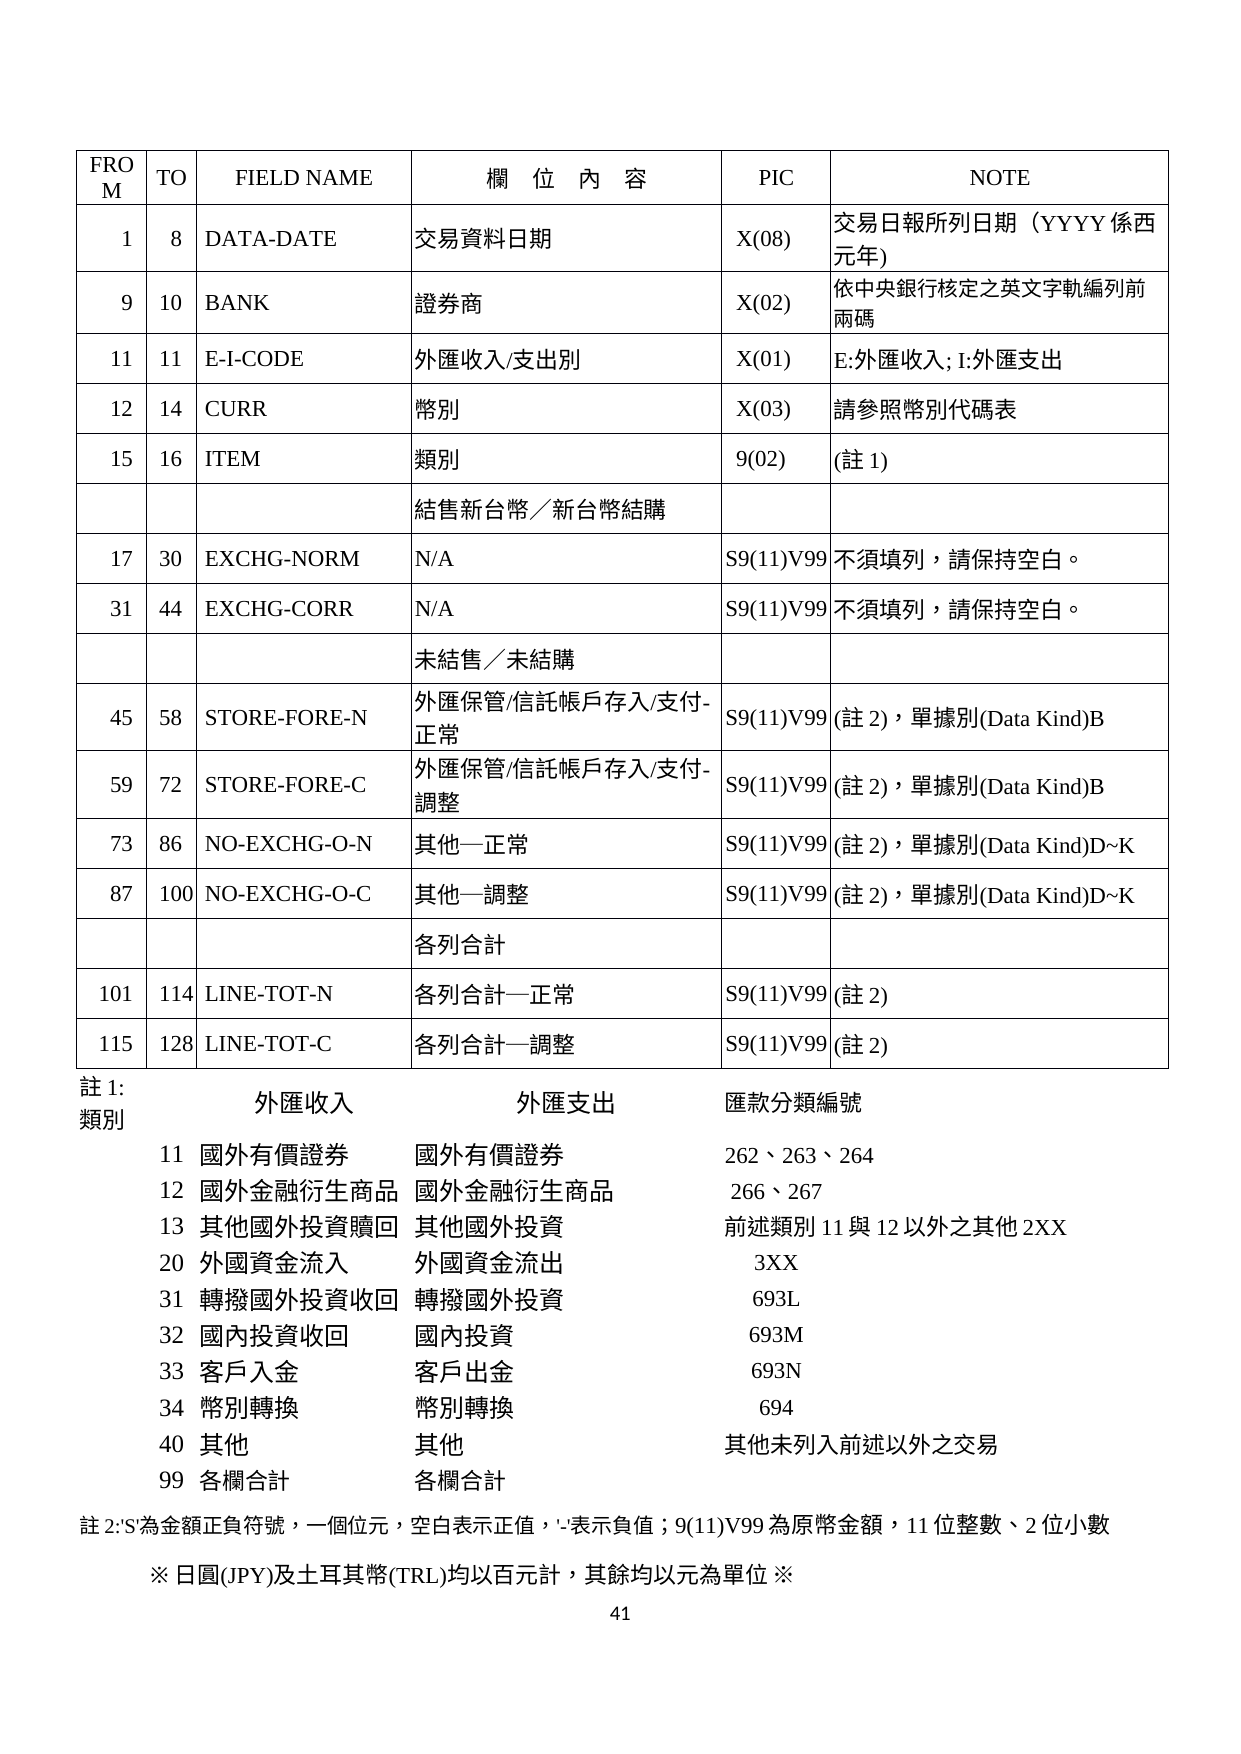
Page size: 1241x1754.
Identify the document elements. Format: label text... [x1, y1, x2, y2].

table_cell CURR [197, 384, 411, 433]
table_cell 10 [147, 272, 196, 333]
table_cell [722, 484, 830, 533]
table_cell [831, 1316, 1169, 1353]
table_cell S9(11)V99 [722, 751, 830, 818]
table_cell [147, 484, 196, 533]
table_cell 註2:'S'為金額正負符號，一個位元，空白表示正值，'-'表示負值；9(11)V99為原幣金額，11位整數、2位小數 [76, 1498, 1169, 1548]
table_cell 外匯收入 [196, 1069, 412, 1135]
table_cell [722, 634, 830, 683]
table_cell [831, 1353, 1169, 1389]
table_cell 幣別 [412, 384, 721, 433]
table_cell 8 [147, 205, 196, 271]
table_cell 9(02) [722, 434, 830, 483]
table_cell E-I-CODE [197, 334, 411, 383]
table_cell 31 [147, 1280, 196, 1316]
table_cell 客戶入金 [196, 1353, 412, 1389]
table_cell 9 [77, 272, 146, 333]
table_cell 其他 [196, 1425, 412, 1462]
table_cell 30 [147, 534, 196, 583]
table_cell [77, 634, 146, 683]
table_cell 34 [147, 1389, 196, 1425]
table_cell [722, 919, 830, 968]
table_cell [831, 1171, 1169, 1208]
table_cell 31 [77, 584, 146, 633]
table_cell 依中央銀行核定之英文字軌編列前兩碼 [831, 272, 1168, 333]
table_cell 各列合計─調整 [412, 1019, 721, 1068]
table_cell 其他 [412, 1425, 722, 1462]
table_cell S9(11)V99 [722, 1019, 830, 1068]
table_cell 16 [147, 434, 196, 483]
table_cell 1 [77, 205, 146, 271]
table_cell 結售新台幣／新台幣結購 [412, 484, 721, 533]
table_cell 交易資料日期 [412, 205, 721, 271]
table_cell LINE-TOT-N [197, 969, 411, 1018]
table_cell [77, 919, 146, 968]
table_cell 國內投資 [412, 1316, 722, 1353]
table_cell 各欄合計 [196, 1462, 412, 1498]
table_cell 59 [77, 751, 146, 818]
table_cell [77, 484, 146, 533]
table_cell 266、267 [722, 1171, 831, 1208]
table_cell 73 [77, 819, 146, 868]
table_cell 87 [77, 869, 146, 918]
table_cell NO-EXCHG-O-C [197, 869, 411, 918]
table_cell 11 [77, 334, 146, 383]
table_cell NOTE [831, 151, 1168, 204]
table_cell S9(11)V99 [722, 684, 830, 750]
table_cell [76, 1244, 147, 1280]
table_cell 類別 [412, 434, 721, 483]
table_cell [831, 919, 1168, 968]
table_cell EXCHG-CORR [197, 584, 411, 633]
table_cell (註2) [831, 969, 1168, 1018]
table_cell 11 [147, 1135, 196, 1171]
table_cell (註2)，單據別(Data Kind)B [831, 684, 1168, 750]
table_cell 99 [147, 1462, 196, 1498]
table_cell 其他─調整 [412, 869, 721, 918]
table_cell [197, 919, 411, 968]
table_cell S9(11)V99 [722, 969, 830, 1018]
table_cell 未結售／未結購 [412, 634, 721, 683]
table_cell X(03) [722, 384, 830, 433]
table_cell TO [147, 151, 196, 204]
table_cell 交易日報所列日期（YYYY係西元年) [831, 205, 1168, 271]
table_cell [147, 634, 196, 683]
table_cell X(01) [722, 334, 830, 383]
table_cell 100 [147, 869, 196, 918]
table_cell 128 [147, 1019, 196, 1068]
table_cell 轉撥國外投資 [412, 1280, 722, 1316]
table_cell 262、263、264 [722, 1135, 1169, 1171]
table_cell [76, 1135, 147, 1171]
table_cell [76, 1353, 147, 1389]
table_cell [722, 1462, 831, 1498]
table_cell 58 [147, 684, 196, 750]
table_cell ※ 日圓(JPY)及土耳其幣(TRL)均以百元計，其餘均以元為單位 ※ [147, 1548, 1169, 1598]
table_cell 114 [147, 969, 196, 1018]
table_cell 14 [147, 384, 196, 433]
table_cell 3XX [722, 1244, 831, 1280]
table_cell 86 [147, 819, 196, 868]
table_cell [76, 1316, 147, 1353]
table_cell N/A [412, 584, 721, 633]
table_cell 其他國外投資贖回 [196, 1208, 412, 1244]
table_cell 國外有價證券 [196, 1135, 412, 1171]
table_cell 轉撥國外投資收回 [196, 1280, 412, 1316]
table_cell 其他未列入前述以外之交易 [722, 1425, 1169, 1462]
table_cell 33 [147, 1353, 196, 1389]
table_cell FIELD NAME [197, 151, 411, 204]
table_cell [831, 484, 1168, 533]
table_cell 13 [147, 1208, 196, 1244]
table_cell 國外金融衍生商品 [196, 1171, 412, 1208]
table_cell 外匯支出 [412, 1069, 722, 1135]
table_cell 11 [147, 334, 196, 383]
table_cell 12 [77, 384, 146, 433]
table_cell 693N [722, 1353, 831, 1389]
table_cell FROM [77, 151, 146, 204]
table_cell 72 [147, 751, 196, 818]
table_cell 其他─正常 [412, 819, 721, 868]
table_cell 各列合計 [412, 919, 721, 968]
table_cell 匯款分類編號 [722, 1069, 1169, 1135]
table_cell [831, 634, 1168, 683]
table_cell 外匯收入/支出別 [412, 334, 721, 383]
table_cell 44 [147, 584, 196, 633]
table_cell 17 [77, 534, 146, 583]
table_cell S9(11)V99 [722, 584, 830, 633]
table_cell 693L [722, 1280, 831, 1316]
table_cell 40 [147, 1425, 196, 1462]
table_cell [76, 1425, 147, 1462]
table_cell PIC [722, 151, 830, 204]
table_cell 外匯保管/信託帳戶存入/支付-調整 [412, 751, 721, 818]
table_cell 國外金融衍生商品 [412, 1171, 722, 1208]
table_cell [831, 1244, 1169, 1280]
table_cell (註2) [831, 1019, 1168, 1068]
table_cell 694 [722, 1389, 831, 1425]
table_cell E:外匯收入; I:外匯支出 [831, 334, 1168, 383]
table_cell 20 [147, 1244, 196, 1280]
table_cell (註2)，單據別(Data Kind)B [831, 751, 1168, 818]
table_cell [197, 634, 411, 683]
table_cell [76, 1208, 147, 1244]
table_cell 115 [77, 1019, 146, 1068]
table_cell 請參照幣別代碼表 [831, 384, 1168, 433]
table_cell 國外有價證券 [412, 1135, 722, 1171]
table_cell 12 [147, 1171, 196, 1208]
table_cell 不須填列，請保持空白。 [831, 534, 1168, 583]
table_cell 欄 位 內 容 [412, 151, 721, 204]
table_cell [831, 1462, 1169, 1498]
table_cell 45 [77, 684, 146, 750]
table_cell [76, 1462, 147, 1498]
table_cell [76, 1171, 147, 1208]
table_cell LINE-TOT-C [197, 1019, 411, 1068]
table_cell NO-EXCHG-O-N [197, 819, 411, 868]
table_cell 客戶出金 [412, 1353, 722, 1389]
table_cell BANK [197, 272, 411, 333]
table_cell X(02) [722, 272, 830, 333]
table_cell 註1: 類別 [76, 1069, 196, 1135]
table_cell 各列合計─正常 [412, 969, 721, 1018]
table_cell S9(11)V99 [722, 534, 830, 583]
table_cell (註1) [831, 434, 1168, 483]
table_cell (註2)，單據別(Data Kind)D~K [831, 869, 1168, 918]
table_cell [831, 1280, 1169, 1316]
table_cell EXCHG-NORM [197, 534, 411, 583]
table_cell [197, 484, 411, 533]
table_cell 15 [77, 434, 146, 483]
table_cell [147, 919, 196, 968]
table_cell 不須填列，請保持空白。 [831, 584, 1168, 633]
table_cell 幣別轉換 [196, 1389, 412, 1425]
table_cell S9(11)V99 [722, 819, 830, 868]
table_cell 693M [722, 1316, 831, 1353]
table_cell [76, 1280, 147, 1316]
table_cell (註2)，單據別(Data Kind)D~K [831, 819, 1168, 868]
table_cell 外國資金流出 [412, 1244, 722, 1280]
table_cell [76, 1389, 147, 1425]
table_cell ITEM [197, 434, 411, 483]
table_cell 各欄合計 [412, 1462, 722, 1498]
table_cell STORE-FORE-C [197, 751, 411, 818]
table_cell STORE-FORE-N [197, 684, 411, 750]
table_cell 外國資金流入 [196, 1244, 412, 1280]
table_cell 32 [147, 1316, 196, 1353]
table_cell 國內投資收回 [196, 1316, 412, 1353]
table_cell [76, 1548, 147, 1598]
table_cell [831, 1389, 1169, 1425]
table_cell DATA-DATE [197, 205, 411, 271]
table_cell S9(11)V99 [722, 869, 830, 918]
table_cell N/A [412, 534, 721, 583]
table_cell 101 [77, 969, 146, 1018]
table_cell 其他國外投資 [412, 1208, 722, 1244]
table_cell X(08) [722, 205, 830, 271]
table_cell 幣別轉換 [412, 1389, 722, 1425]
table_cell 證券商 [412, 272, 721, 333]
table_cell 外匯保管/信託帳戶存入/支付-正常 [412, 684, 721, 750]
table_cell 前述類別11與12以外之其他2XX [722, 1208, 1169, 1244]
